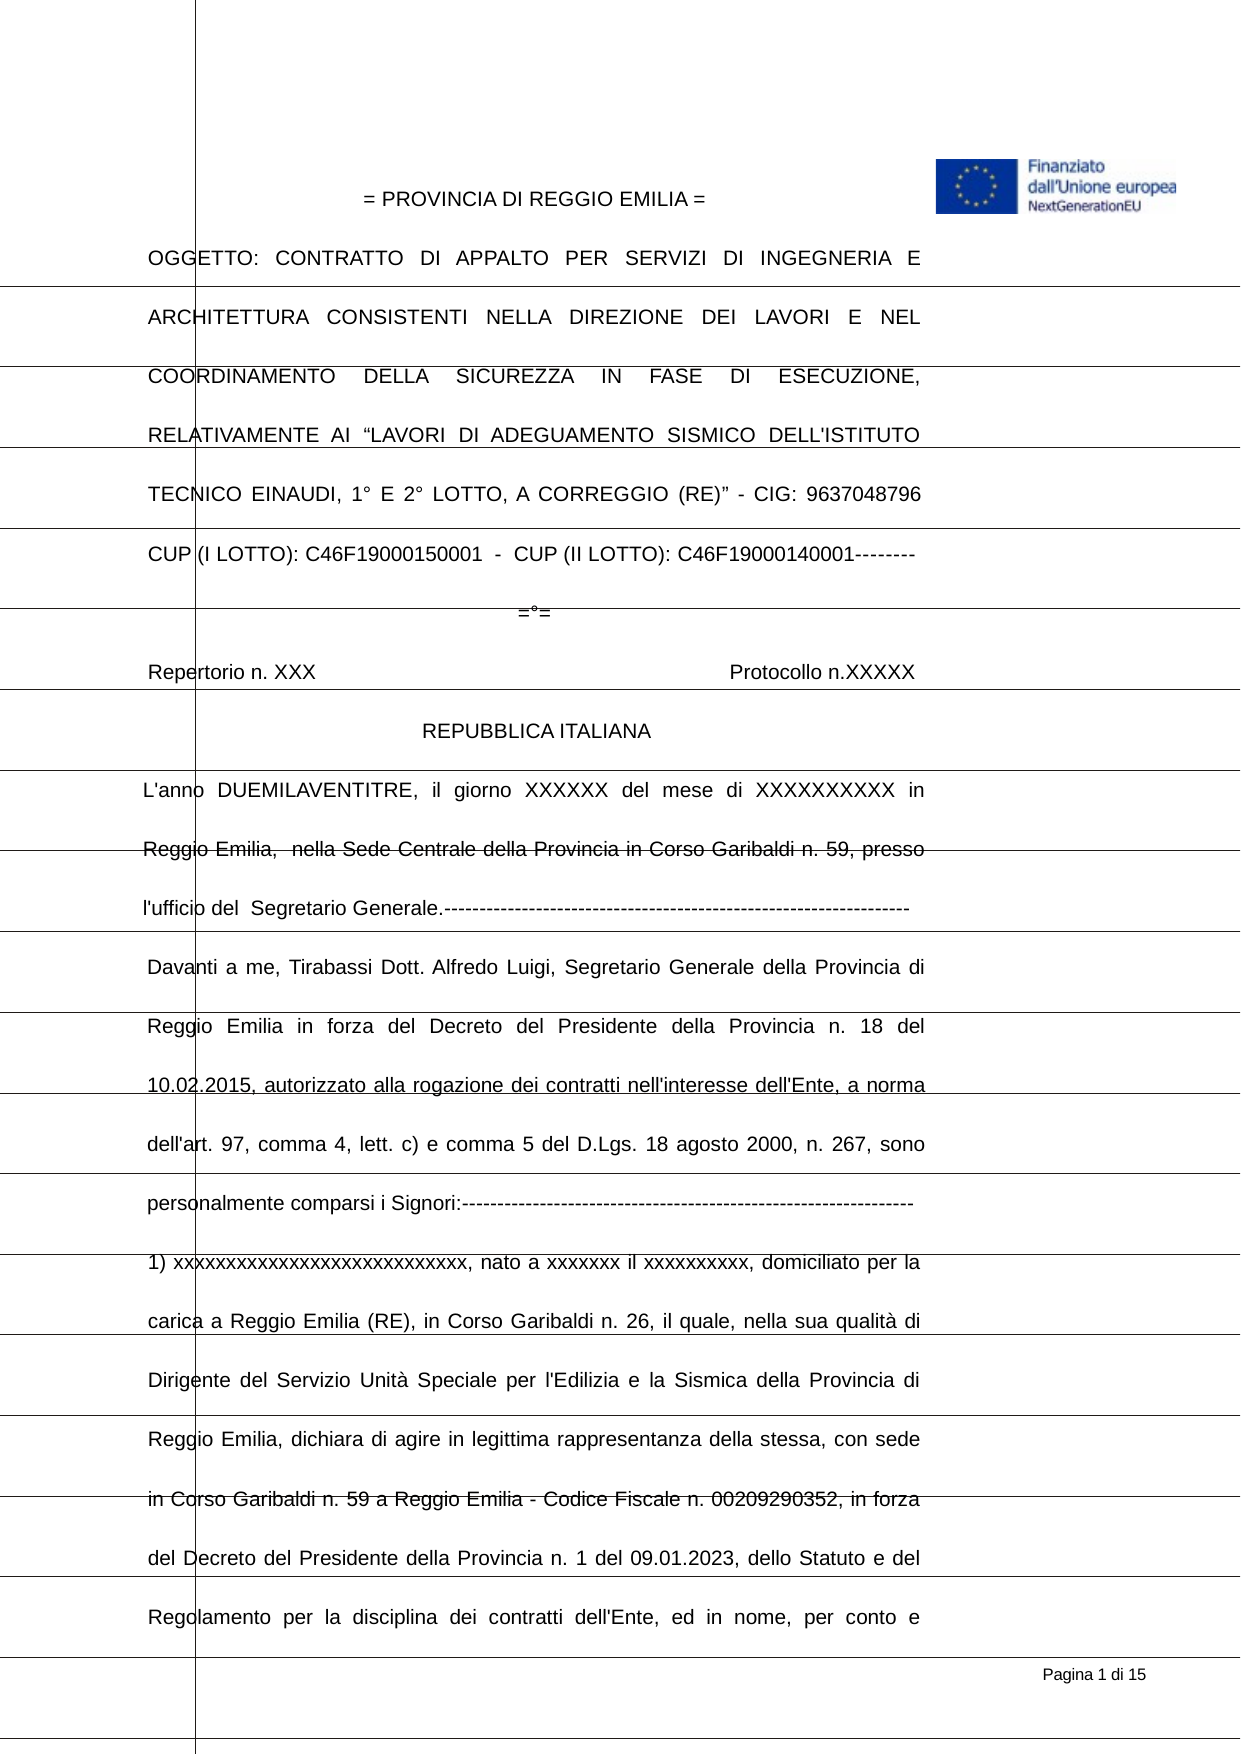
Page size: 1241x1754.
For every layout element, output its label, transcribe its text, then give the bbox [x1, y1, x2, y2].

text REPUBBLICA ITALIANA [147, 691, 926, 750]
text OGGETTO: CONTRATTO DI APPALTO PER SERVIZI DI INGEGNERIA E ARCHITETTURA CONSISTENTI NELLA DIREZIONE DEI LAVORI E NEL COORDINAMENTO DELLA SICUREZZA IN FASE DI ESECUZIONE, RELATIVAMENTE AI “LAVORI DI ADEGUAMENTO SISMICO DELL'ISTITUTO TECNICO EINAUDI, 1° E 2° LOTTO, A CORREGGIO (RE)” - CIG: 9637048796 CUP (I LOTTO): C46F19000150001 - CUP (II LOTTO): C46F19000140001 [148, 218, 921, 573]
text = PROVINCIA DI REGGIO EMILIA = [148, 159, 921, 218]
text L'anno DUEMILAVENTITRE, il giorno XXXXXX del mese di XXXXXXXXXX in Reggio Emilia, nella Sede Centrale della Provincia in Corso Garibaldi n. 59, presso l'ufficio del Segretario Generale. [143, 750, 926, 927]
picture [935, 159, 1177, 214]
text 1) xxxxxxxxxxxxxxxxxxxxxxxxxxxx, nato a xxxxxxx il xxxxxxxxxx, domiciliato per la carica a Reggio Emilia (RE), in Corso Garibaldi n. 26, il quale, nella sua qualità di Dirigente del Servizio Unità Speciale per l'Edilizia e la Sismica della Provincia di Reggio Emilia, dichiara di agire in legittima rappresentanza della stessa, con sede in Corso Garibaldi n. 59 a Reggio Emilia - Codice Fiscale n. 00209290352, in forza del Decreto del Presidente della Provincia n. 1 del 09.01.2023, dello Statuto e del Regolamento per la disciplina dei contratti dell'Ente, ed in nome, per conto e [148, 1222, 921, 1636]
text =°= [148, 573, 921, 632]
text Repertorio n. XXX Protocollo n.XXXXX [148, 632, 921, 691]
text Davanti a me, Tirabassi Dott. Alfredo Luigi, Segretario Generale della Provincia di Reggio Emilia in forza del Decreto del Presidente della Provincia n. 18 del 10.02.2015, autorizzato alla rogazione dei contratti nell'interesse dell'Ente, a norma dell'art. 97, comma 4, lett. c) e comma 5 del D.Lgs. 18 agosto 2000, n. 267, sono personalmente comparsi i Signori: [147, 927, 926, 1222]
